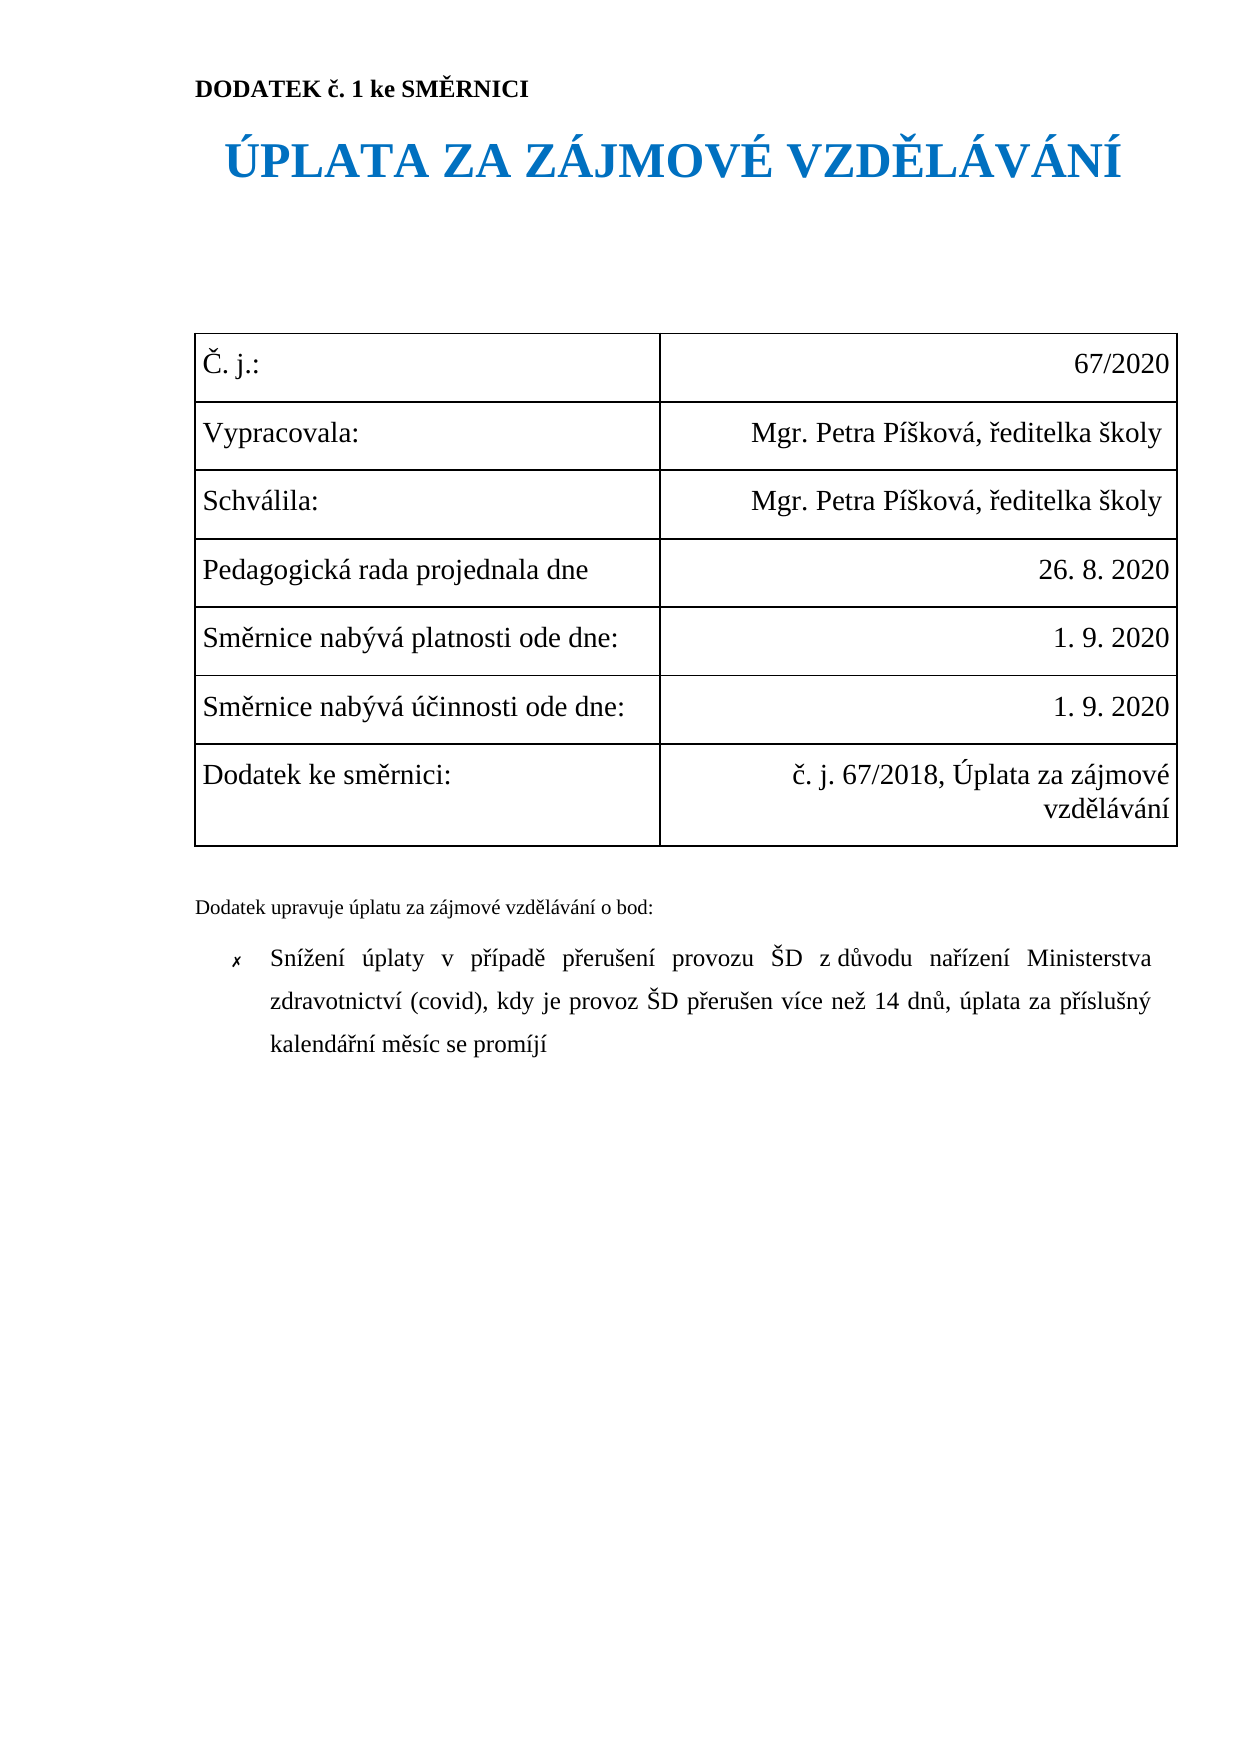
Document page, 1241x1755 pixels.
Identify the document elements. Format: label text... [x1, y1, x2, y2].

table_cell Vypracovala: [196, 403, 659, 469]
table_cell 1. 9. 2020 [661, 676, 1176, 743]
table_cell Schválila: [196, 471, 659, 538]
text Dodatek upravuje úplatu za zájmové vzdělávání o bod: [195, 895, 1152, 919]
table_cell 1. 9. 2020 [661, 608, 1176, 675]
table_cell Dodatek ke směrnici: [196, 745, 659, 845]
table_header Č. j.: [196, 334, 659, 401]
table_cell č. j. 67/2018, Úplata za zájmové vzdělávání [661, 745, 1176, 845]
text DODATEK č. 1 ke SMĚRNICI [195, 74, 1152, 102]
table_cell Směrnice nabývá platnosti ode dne: [196, 608, 659, 675]
table_cell Mgr. Petra Píšková, ředitelka školy [661, 471, 1176, 538]
text ÚPLATA ZA ZÁJMOVÉ VZDĚLÁVÁNÍ [195, 131, 1152, 189]
table_cell Mgr. Petra Píšková, ředitelka školy [661, 403, 1176, 469]
table_cell Směrnice nabývá účinnosti ode dne: [196, 676, 659, 743]
table_cell 26. 8. 2020 [661, 540, 1176, 606]
table_cell Pedagogická rada projednala dne [196, 540, 659, 606]
table_header 67/2020 [661, 334, 1176, 401]
list Snížení úplaty v případě přerušení provozu ŠD z důvodu nařízení Ministerstva zdravotnictví (covid), kdy je provoz ŠD přerušen více než 14 dnů, úplata za příslušný kalendářní měsíc se promíjí [232, 943, 1152, 1058]
